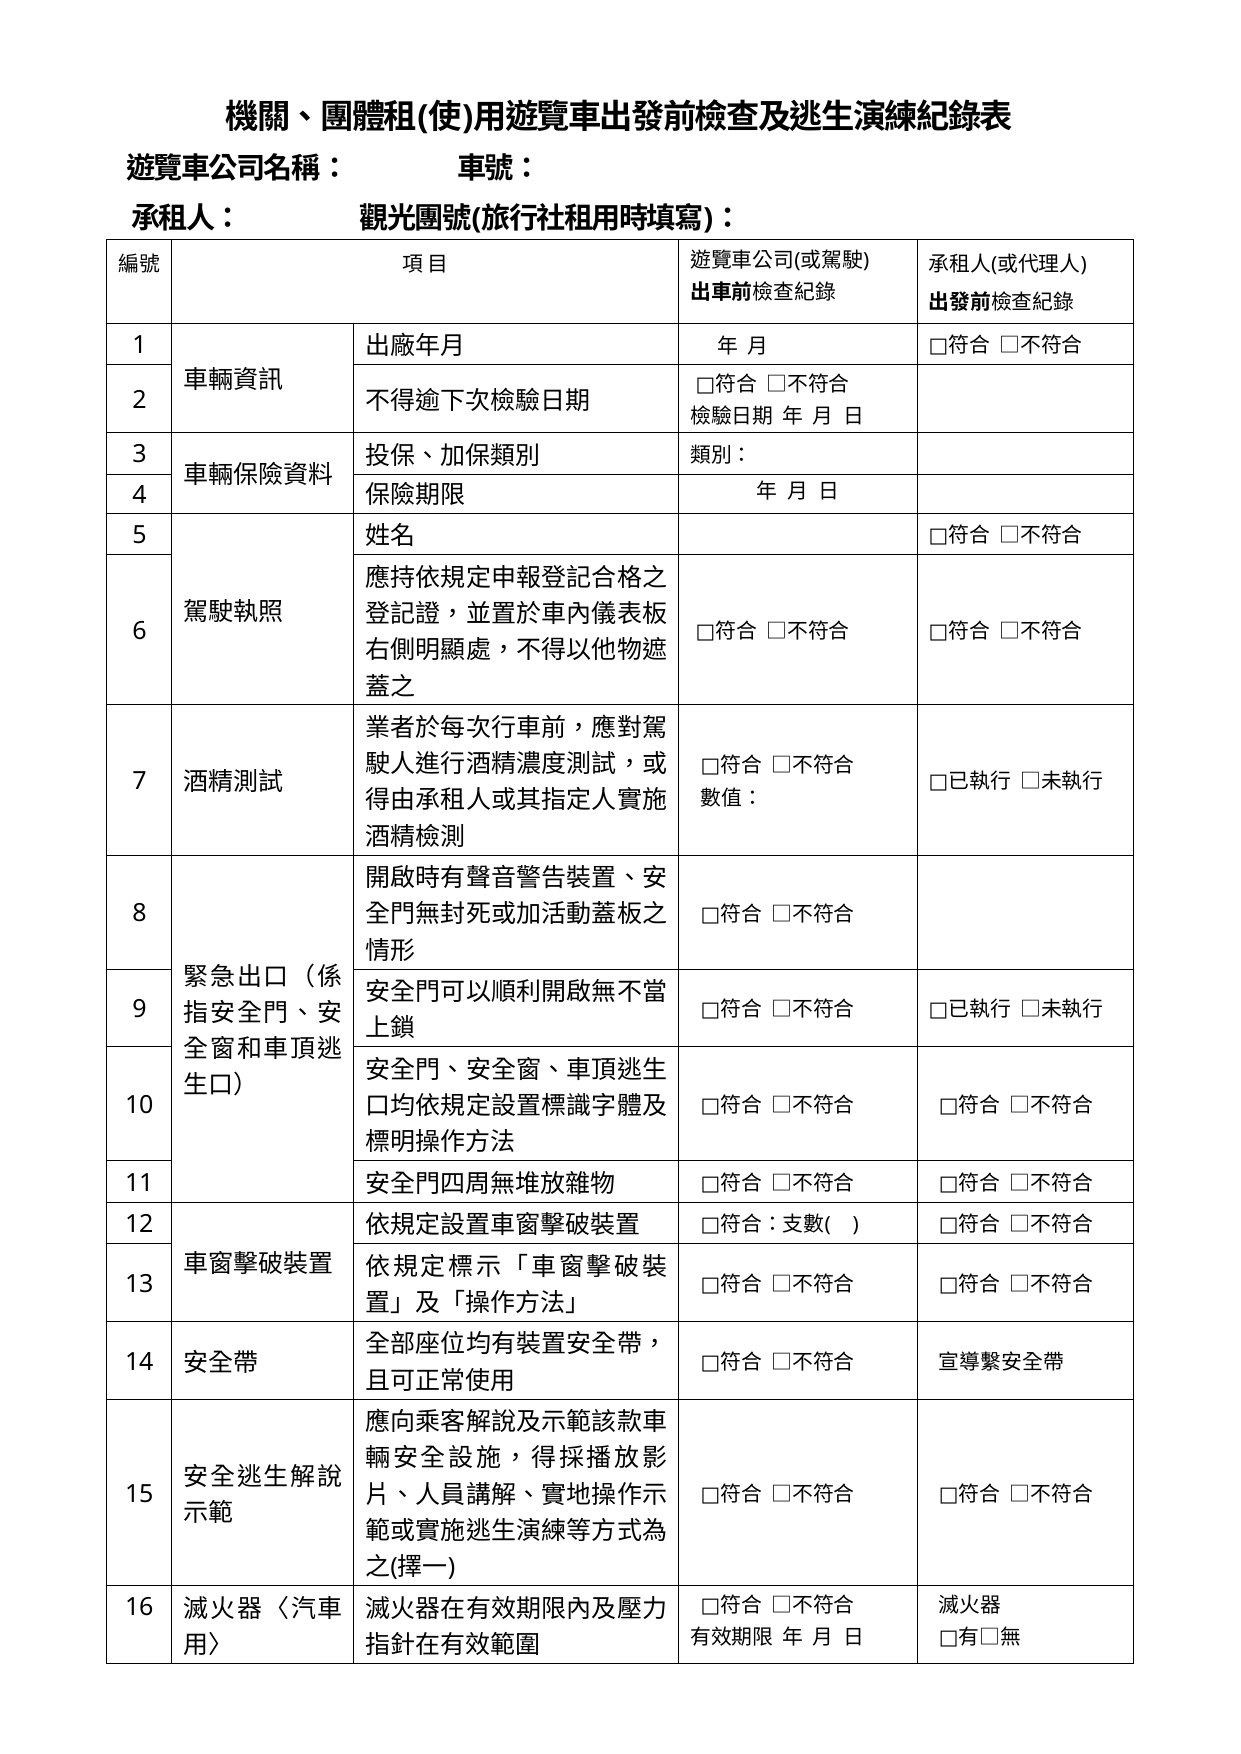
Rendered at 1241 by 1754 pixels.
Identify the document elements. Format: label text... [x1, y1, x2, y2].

table_cell 宣導繫安全帶 [918, 1322, 1133, 1398]
table_cell 1 [107, 324, 171, 364]
table_cell □符合 □不符合 [679, 1400, 917, 1585]
table_cell □符合 □不符合 [918, 1400, 1133, 1585]
table_cell 滅火器 □有□無 [918, 1586, 1133, 1663]
table_cell 開啟時有聲音警告裝置、安全門無封死或加活動蓋板之情形 [354, 856, 678, 968]
table_cell □符合 □不符合 [679, 1161, 917, 1202]
table_cell 駕駛執照 [172, 514, 353, 704]
table_cell 年 月 日 [679, 475, 917, 513]
table_cell 3 [107, 433, 171, 473]
table_cell [679, 514, 917, 554]
table_cell 車窗擊破裝置 [172, 1203, 353, 1321]
table_cell 投保、加保類別 [354, 433, 678, 473]
table_cell 全部座位均有裝置安全帶，且可正常使用 [354, 1322, 678, 1398]
table_cell □符合 □不符合 [679, 1244, 917, 1321]
table_cell [918, 365, 1133, 432]
table_cell 應向乘客解說及示範該款車輛安全設施，得採播放影片、人員講解、實地操作示範或實施逃生演練等方式為之(擇一) [354, 1400, 678, 1585]
table_cell □符合 □不符合 有效期限 年 月 日 [679, 1586, 917, 1663]
table_cell □符合 □不符合 [918, 1244, 1133, 1321]
table_cell 依規定設置車窗擊破裝置 [354, 1203, 678, 1243]
table_cell □符合 □不符合 檢驗日期 年 月 日 [679, 365, 917, 432]
table_cell 車輛資訊 [172, 324, 353, 432]
table_header 承租人(或代理人) 出發前檢查紀錄 [918, 240, 1133, 323]
table_cell 出廠年月 [354, 324, 678, 364]
table_header 項 目 [172, 240, 678, 323]
table_cell 15 [107, 1400, 171, 1585]
text 承租人： 觀光團號(旅行社租用時填寫)： [118, 189, 1122, 239]
table_cell □符合：支數( ) [679, 1203, 917, 1243]
table_cell [918, 475, 1133, 513]
text 遊覽車公司名稱： 車號： [118, 139, 1122, 189]
table_cell 14 [107, 1322, 171, 1398]
table_cell □符合 □不符合 [918, 1161, 1133, 1202]
table_cell 不得逾下次檢驗日期 [354, 365, 678, 432]
table_cell 9 [107, 970, 171, 1046]
table_cell □符合 □不符合 [679, 970, 917, 1046]
table_cell □符合 □不符合 [918, 1203, 1133, 1243]
table_cell 姓名 [354, 514, 678, 554]
table_cell 16 [107, 1586, 171, 1663]
table_cell 滅火器〈汽車用〉 [172, 1586, 353, 1663]
table_cell 4 [107, 475, 171, 513]
table_cell [918, 433, 1133, 473]
table_cell 安全帶 [172, 1322, 353, 1398]
table_cell 類別： [679, 433, 917, 473]
table_cell 5 [107, 514, 171, 554]
table_cell □符合 □不符合 [918, 555, 1133, 704]
table_cell 酒精測試 [172, 705, 353, 854]
table_cell 6 [107, 555, 171, 704]
table_cell 保險期限 [354, 475, 678, 513]
table_cell □符合 □不符合 數值： [679, 705, 917, 854]
table_cell [918, 856, 1133, 968]
table_cell 緊急出口（係指安全門、安全窗和車頂逃生口） [172, 856, 353, 1202]
text 機關、團體租(使)用遊覽車出發前檢查及逃生演練紀錄表 [118, 89, 1122, 139]
table_header 遊覽車公司(或駕駛) 出車前檢查紀錄 [679, 240, 917, 323]
table_cell □已執行 □未執行 [918, 705, 1133, 854]
table_cell □符合 □不符合 [679, 555, 917, 704]
table_cell □符合 □不符合 [918, 324, 1133, 364]
table_cell 7 [107, 705, 171, 854]
table_cell 滅火器在有效期限內及壓力指針在有效範圍 [354, 1586, 678, 1663]
table_cell 12 [107, 1203, 171, 1243]
table_cell 業者於每次行車前，應對駕駛人進行酒精濃度測試，或得由承租人或其指定人實施酒精檢測 [354, 705, 678, 854]
table_cell 依規定標示「車窗擊破裝置」及「操作方法」 [354, 1244, 678, 1321]
table_cell 2 [107, 365, 171, 432]
table_cell 安全逃生解說示範 [172, 1400, 353, 1585]
table_cell 車輛保險資料 [172, 433, 353, 513]
table_cell 13 [107, 1244, 171, 1321]
table_cell 年 月 [679, 324, 917, 364]
table_cell 應持依規定申報登記合格之登記證，並置於車內儀表板右側明顯處，不得以他物遮蓋之 [354, 555, 678, 704]
table_cell □符合 □不符合 [679, 856, 917, 968]
table_cell 8 [107, 856, 171, 968]
table_cell □符合 □不符合 [679, 1047, 917, 1160]
table_cell □符合 □不符合 [918, 514, 1133, 554]
table_cell □符合 □不符合 [679, 1322, 917, 1398]
table_cell □符合 □不符合 [918, 1047, 1133, 1160]
table_cell 11 [107, 1161, 171, 1202]
table_cell 10 [107, 1047, 171, 1160]
table_cell 安全門四周無堆放雜物 [354, 1161, 678, 1202]
table_cell □已執行 □未執行 [918, 970, 1133, 1046]
table_cell 安全門可以順利開啟無不當上鎖 [354, 970, 678, 1046]
table_cell 安全門、安全窗、車頂逃生口均依規定設置標識字體及標明操作方法 [354, 1047, 678, 1160]
table_header 編號 [107, 240, 171, 323]
